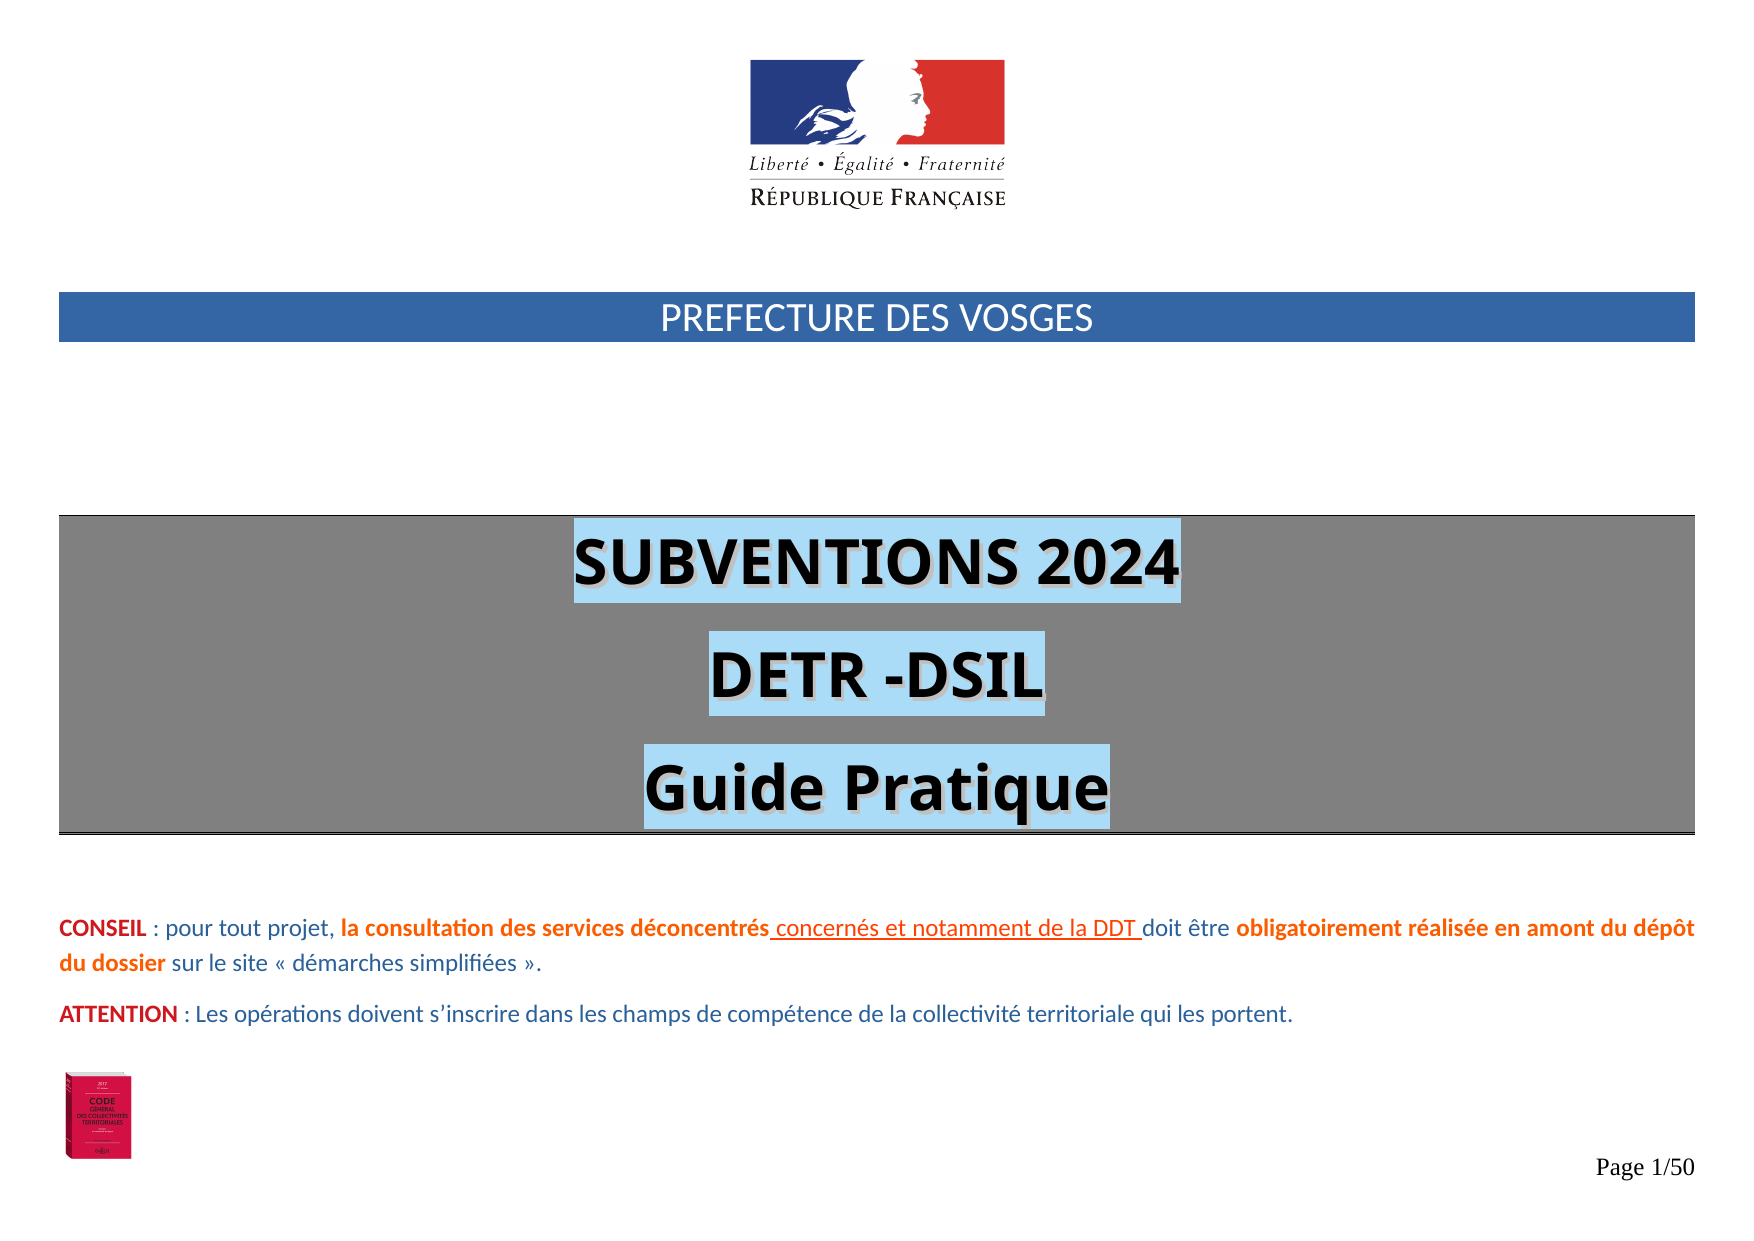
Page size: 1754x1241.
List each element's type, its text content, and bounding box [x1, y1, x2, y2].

text ATTENTION : Les opérations doivent s’inscrire dans les champs de compétence de la collectivité territoriale qui les portent. [59, 997, 1695, 1028]
text CONSEIL : pour tout projet, la consultation des services déconcentrés concernés et notamment de la DDT doit être obligatoirement réalisée en amont du dépôt du dossier sur le site « démarches simplifiées ». [59, 912, 1695, 978]
picture [65, 1072, 132, 1159]
text DETR -DSIL [59, 628, 1695, 716]
text Guide Pratique [59, 741, 1695, 832]
text SUBVENTIONS 2024 [59, 516, 1695, 603]
text PREFECTURE DES VOSGES [59, 292, 1695, 342]
